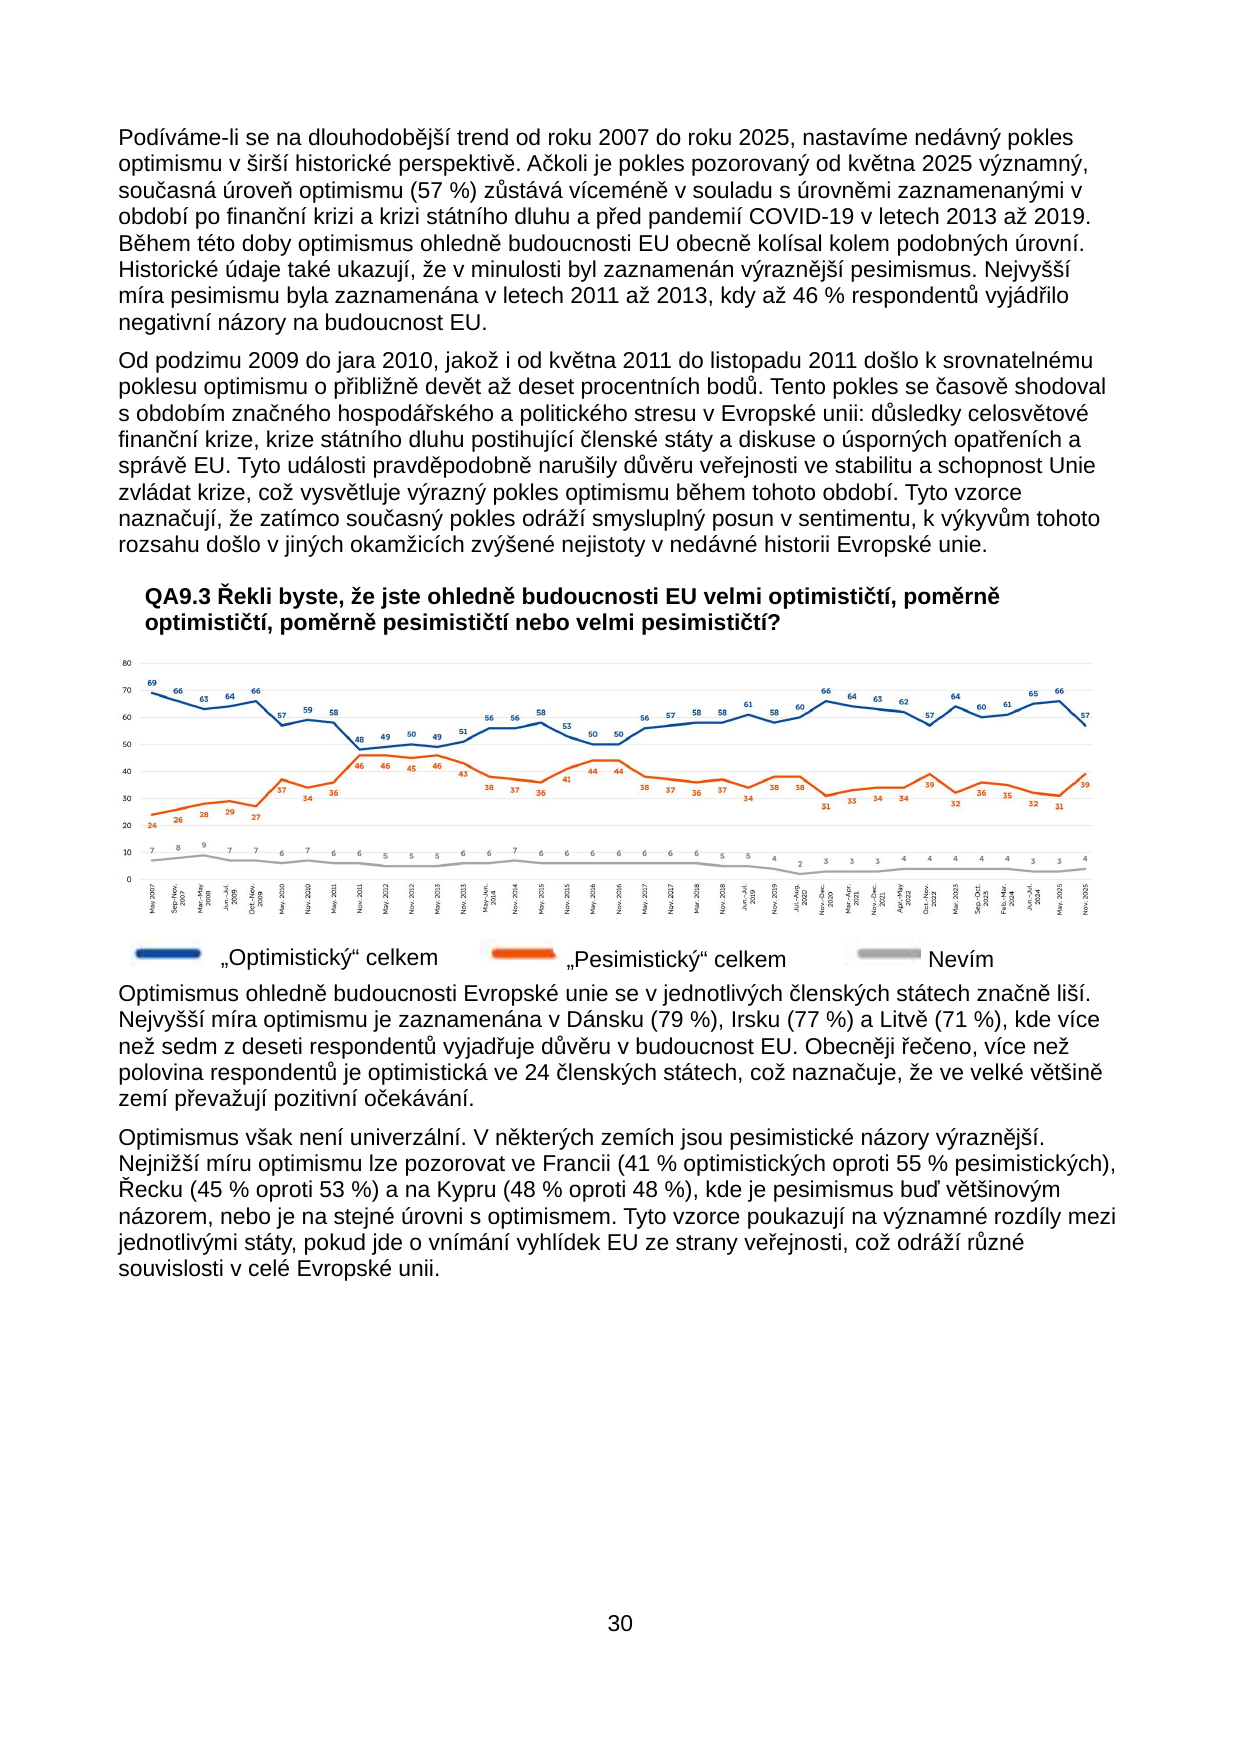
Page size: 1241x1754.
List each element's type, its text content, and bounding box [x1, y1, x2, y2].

picture [684, 956, 692, 966]
text Podíváme-li se na dlouhodobější trend od roku 2007 do roku 2025, nastavíme nedávný pokles optimismu v širší historické perspektivě. Ačkoli je pokles pozorovaný od května 2025 významný, současná úroveň optimismu (57 %) zůstává víceméně v souladu s úrovněmi zaznamenanými v období po finanční krizi a krizi státního dluhu a před pandemií COVID-19 v letech 2013 až 2019. Během této doby optimismus ohledně budoucnosti EU obecně kolísal kolem podobných úrovní. Historické údaje také ukazují, že v minulosti byl zaznamenán výraznější pesimismus. Nejvyšší míra pesimismu byla zaznamenána v letech 2011 až 2013, kdy až 46 % respondentů vyjádřilo negativní názory na budoucnost EU. [118, 124, 1122, 335]
text Optimismus však není univerzální. V některých zemích jsou pesimistické názory výraznější. Nejnižší míru optimismu lze pozorovat ve Francii (41 % optimistických oproti 55 % pesimistických), Řecku (45 % oproti 53 %) a na Kypru (48 % oproti 48 %), kde je pesimismus buď většinovým názorem, nebo je na stejné úrovni s optimismem. Tyto vzorce poukazují na významné rozdíly mezi jednotlivými státy, pokud jde o vnímání vyhlídek EU ze strany veřejnosti, což odráží různé souvislosti v celé Evropské unii. [118, 1123, 1122, 1282]
picture [127, 937, 921, 966]
picture [578, 953, 586, 959]
picture [118, 654, 1093, 920]
text Optimismus ohledně budoucnosti Evropské unie se v jednotlivých členských státech značně liší. Nejvyšší míra optimismu je zaznamenána v Dánsku (79 %), Irsku (77 %) a Litvě (71 %), kde více než sedm z deseti respondentů vyjadřuje důvěru v budoucnost EU. Obecněji řečeno, více než polovina respondentů je optimistická ve 24 členských státech, což naznačuje, že ve velké většině zemí převažují pozitivní očekávání. [118, 569, 1122, 1112]
text Od podzimu 2009 do jara 2010, jakož i od května 2011 do listopadu 2011 došlo k srovnatelnému poklesu optimismu o přibližně devět až deset procentních bodů. Tento pokles se časově shodoval s obdobím značného hospodářského a politického stresu v Evropské unii: důsledky celosvětové finanční krize, krize státního dluhu postihující členské státy a diskuse o úsporných opatřeních a správě EU. Tyto události pravděpodobně narušily důvěru veřejnosti ve stabilitu a schopnost Unie zvládat krize, což vysvětluje výrazný pokles optimismu během tohoto období. Tyto vzorce naznačují, že zatímco současný pokles odráží smysluplný posun v sentimentu, k výkyvům tohoto rozsahu došlo v jiných okamžicích zvýšené nejistoty v nedávné historii Evropské unie. [118, 347, 1122, 558]
